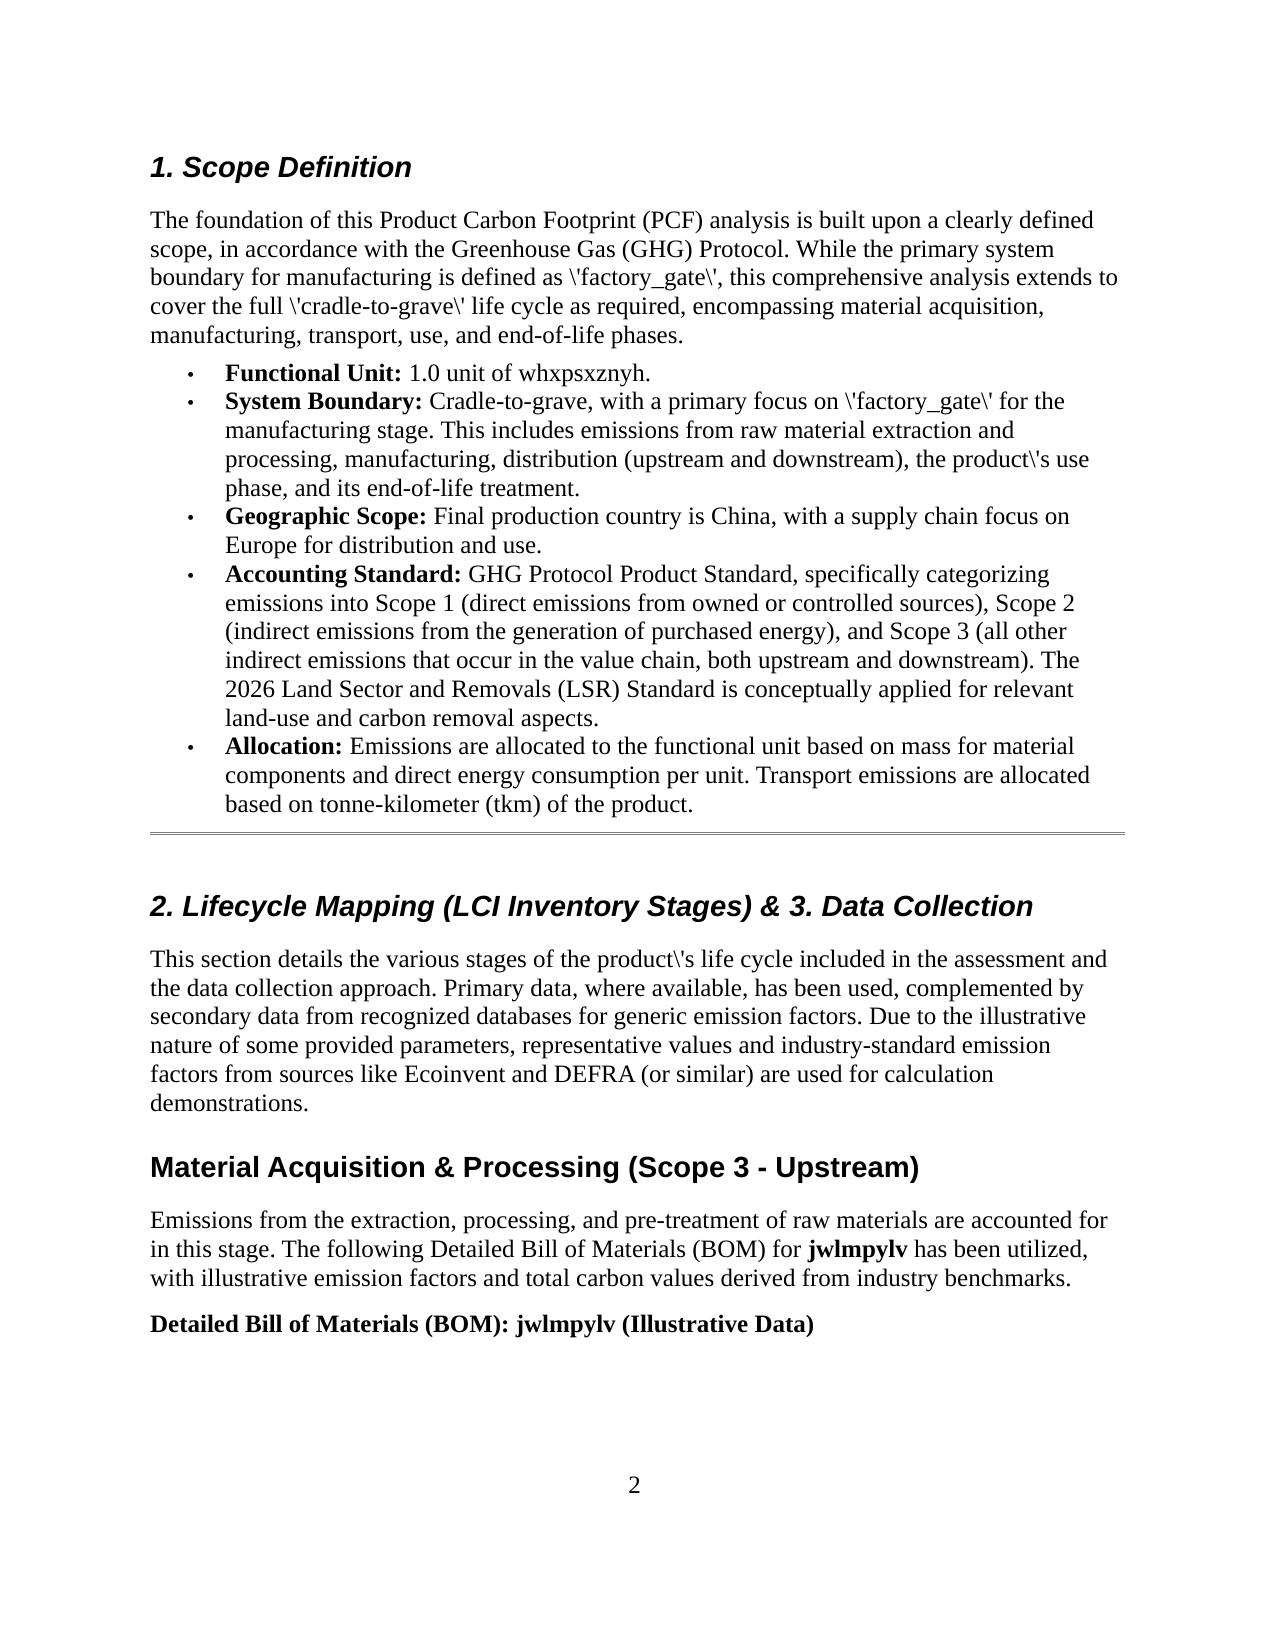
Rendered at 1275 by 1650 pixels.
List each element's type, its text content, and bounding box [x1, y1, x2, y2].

list System Boundary: Cradle-to-grave, with a primary focus on \'factory_gate\' for the manufacturing stage. This includes emissions from raw material extraction and processing, manufacturing, distribution (upstream and downstream), the product\'s use phase, and its end-of-life treatment. [187, 386, 1125, 501]
list Geographic Scope: Final production country is China, with a supply chain focus on Europe for distribution and use. [187, 501, 1125, 559]
text Emissions from the extraction, processing, and pre-treatment of raw materials are accounted for in this stage. The following Detailed Bill of Materials (BOM) for jwlmpylv has been utilized, with illustrative emission factors and total carbon values derived from industry benchmarks. [150, 1205, 1125, 1292]
subtitle Material Acquisition & Processing (Scope 3 - Upstream) [150, 1150, 1125, 1184]
text This section details the various stages of the product\'s life cycle included in the assessment and the data collection approach. Primary data, where available, has been used, complemented by secondary data from recognized databases for generic emission factors. Due to the illustrative nature of some provided parameters, representative values and industry-standard emission factors from sources like Ecoinvent and DEFRA (or similar) are used for calculation demonstrations. [150, 944, 1125, 1116]
text The foundation of this Product Carbon Footprint (PCF) analysis is built upon a clearly defined scope, in accordance with the Greenhouse Gas (GHG) Protocol. While the primary system boundary for manufacturing is defined as \'factory_gate\', this comprehensive analysis extends to cover the full \'cradle-to-grave\' life cycle as required, encompassing material acquisition, manufacturing, transport, use, and end-of-life phases. [150, 205, 1125, 349]
subtitle 1. Scope Definition [150, 150, 1125, 183]
list Allocation: Emissions are allocated to the functional unit based on mass for material components and direct energy consumption per unit. Transport emissions are allocated based on tonne-kilometer (tkm) of the product. [187, 731, 1125, 818]
subtitle 2. Lifecycle Mapping (LCI Inventory Stages) & 3. Data Collection [150, 889, 1125, 922]
list Functional Unit: 1.0 unit of whxpsxznyh. [187, 358, 1125, 386]
list Accounting Standard: GHG Protocol Product Standard, specifically categorizing emissions into Scope 1 (direct emissions from owned or controlled sources), Scope 2 (indirect emissions from the generation of purchased energy), and Scope 3 (all other indirect emissions that occur in the value chain, both upstream and downstream). The 2026 Land Sector and Removals (LSR) Standard is conceptually applied for relevant land-use and carbon removal aspects. [187, 559, 1125, 731]
text Detailed Bill of Materials (BOM): jwlmpylv (Illustrative Data) [150, 1309, 1125, 1338]
